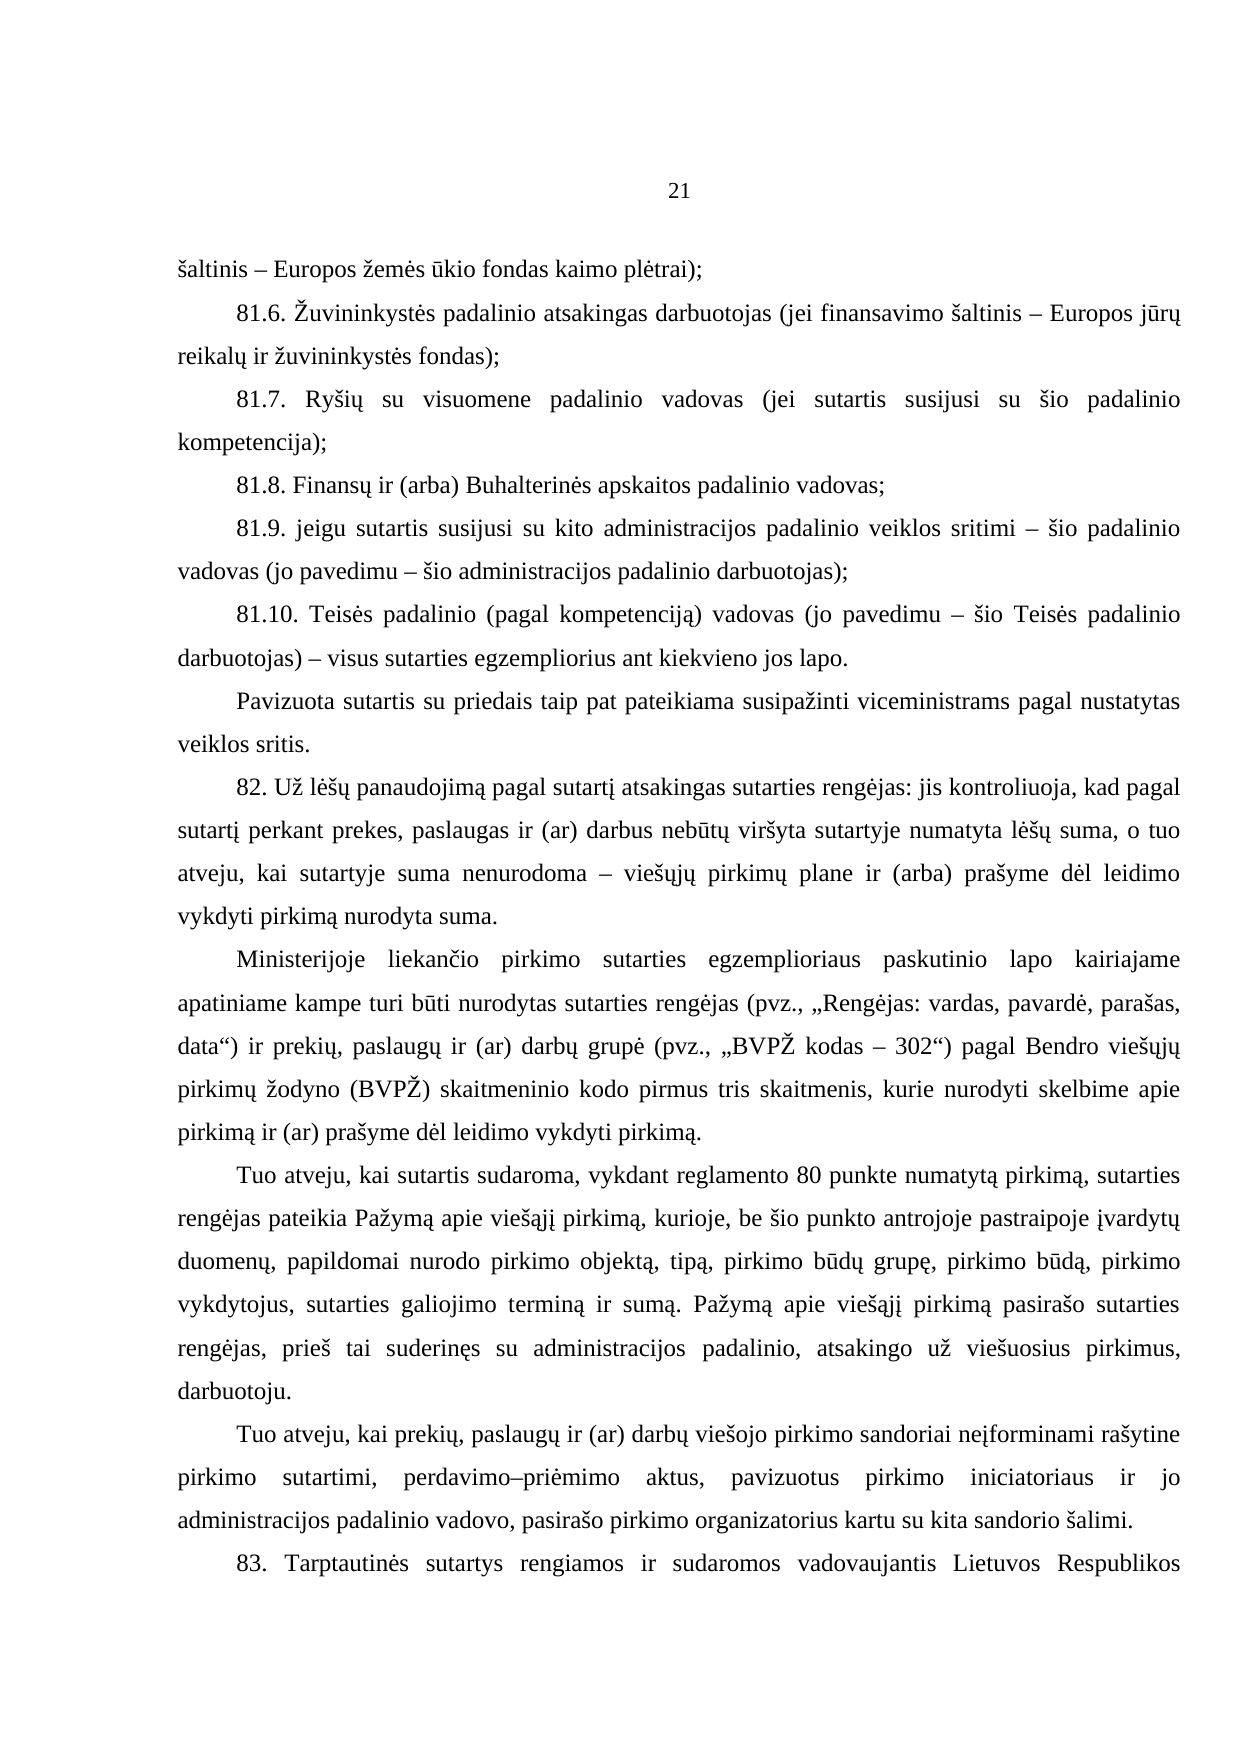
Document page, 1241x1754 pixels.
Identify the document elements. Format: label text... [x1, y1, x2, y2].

text Tuo atveju, kai sutartis sudaroma, vykdant reglamento 80 punkte numatytą pirkimą, sutarties rengėjas pateikia Pažymą apie viešąjį pirkimą, kurioje, be šio punkto antrojoje pastraipoje įvardytų duomenų, papildomai nurodo pirkimo objektą, tipą, pirkimo būdų grupę, pirkimo būdą, pirkimo vykdytojus, sutarties galiojimo terminą ir sumą. Pažymą apie viešąjį pirkimą pasirašo sutarties rengėjas, prieš tai suderinęs su administracijos padalinio, atsakingo už viešuosius pirkimus, darbuotoju. [177, 1160, 1181, 1404]
text 81.9. jeigu sutartis susijusi su kito administracijos padalinio veiklos sritimi – šio padalinio vadovas (jo pavedimu – šio administracijos padalinio darbuotojas); [177, 513, 1181, 585]
text Pavizuota sutartis su priedais taip pat pateikiama susipažinti viceministrams pagal nustatytas veiklos sritis. [177, 686, 1181, 758]
text 83. Tarptautinės sutartys rengiamos ir sudaromos vadovaujantis Lietuvos Respublikos [177, 1548, 1181, 1577]
text 81.8. Finansų ir (arba) Buhalterinės apskaitos padalinio vadovas; [177, 470, 1181, 499]
text 81.7. Ryšių su visuomene padalinio vadovas (jei sutartis susijusi su šio padalinio kompetencija); [177, 384, 1181, 456]
text Ministerijoje liekančio pirkimo sutarties egzemplioriaus paskutinio lapo kairiajame apatiniame kampe turi būti nurodytas sutarties rengėjas (pvz., „Rengėjas: vardas, pavardė, parašas, data“) ir prekių, paslaugų ir (ar) darbų grupė (pvz., „BVPŽ kodas – 302“) pagal Bendro viešųjų pirkimų žodyno (BVPŽ) skaitmeninio kodo pirmus tris skaitmenis, kurie nurodyti skelbime apie pirkimą ir (ar) prašyme dėl leidimo vykdyti pirkimą. [177, 944, 1181, 1146]
text šaltinis – Europos žemės ūkio fondas kaimo plėtrai); [177, 254, 1181, 283]
text 82. Už lėšų panaudojimą pagal sutartį atsakingas sutarties rengėjas: jis kontroliuoja, kad pagal sutartį perkant prekes, paslaugas ir (ar) darbus nebūtų viršyta sutartyje numatyta lėšų suma, o tuo atveju, kai sutartyje suma nenurodoma – viešųjų pirkimų plane ir (arba) prašyme dėl leidimo vykdyti pirkimą nurodyta suma. [177, 772, 1181, 930]
text 81.6. Žuvininkystės padalinio atsakingas darbuotojas (jei finansavimo šaltinis – Europos jūrų reikalų ir žuvininkystės fondas); [177, 298, 1181, 369]
text 81.10. Teisės padalinio (pagal kompetenciją) vadovas (jo pavedimu – šio Teisės padalinio darbuotojas) – visus sutarties egzempliorius ant kiekvieno jos lapo. [177, 599, 1181, 671]
text Tuo atveju, kai prekių, paslaugų ir (ar) darbų viešojo pirkimo sandoriai neįforminami rašytine pirkimo sutartimi, perdavimo–priėmimo aktus, pavizuotus pirkimo iniciatoriaus ir jo administracijos padalinio vadovo, pasirašo pirkimo organizatorius kartu su kita sandorio šalimi. [177, 1419, 1181, 1534]
